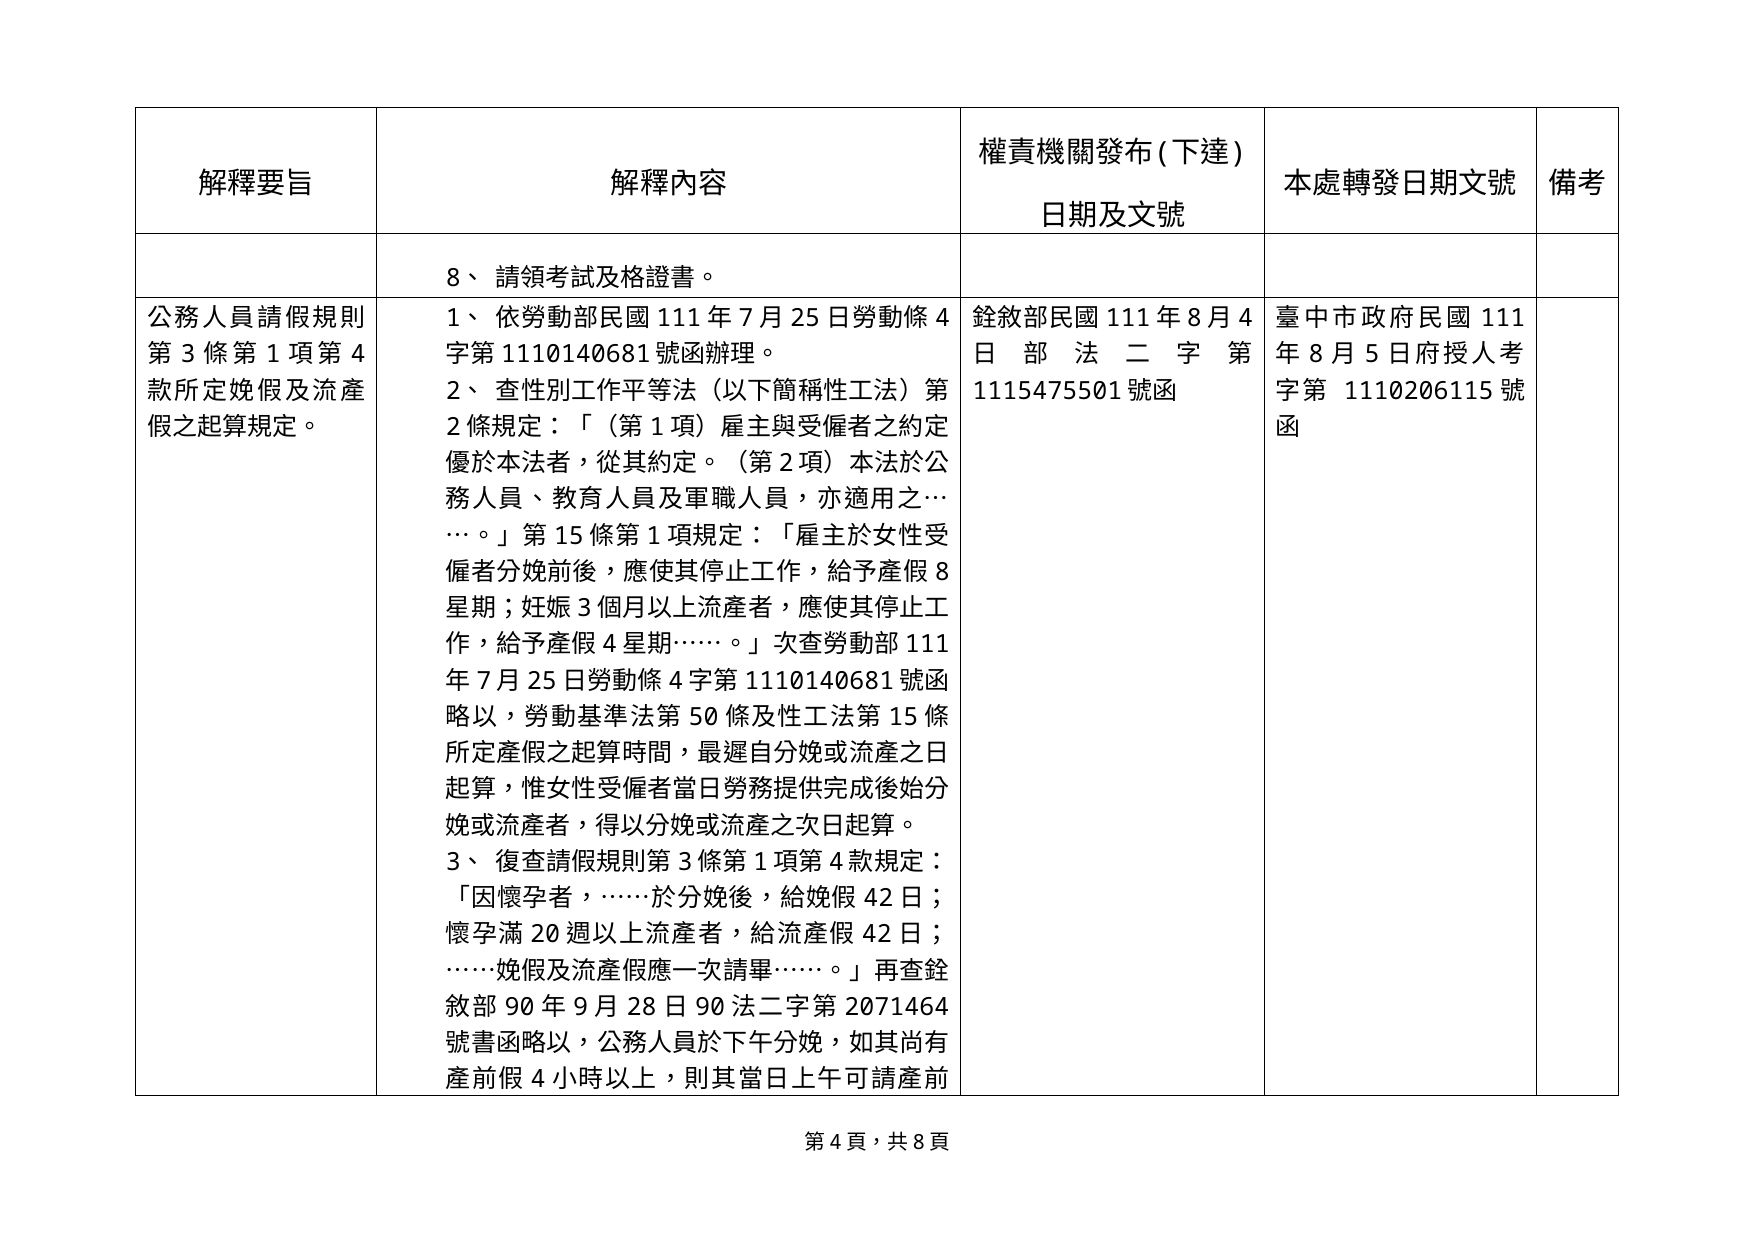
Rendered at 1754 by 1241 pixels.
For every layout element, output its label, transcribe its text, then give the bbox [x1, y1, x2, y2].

table_cell [961, 234, 1264, 297]
table_header 本處轉發日期文號 [1265, 108, 1536, 233]
table_cell 臺中市政府民國111年8月5日府授人考字第 1110206115號函 [1265, 298, 1536, 1095]
table_cell 規定重點如下： 訓練類別、對象、期間及實施方式。 訓練機關、調訓程序。 申請保留受訓資格、申請補訓及重新訓練。 申請免除基礎訓練、申請縮短實務訓練。 受訓人員權益、生活管理規定。 受訓期間之請假、獎懲、考核相關事項。 廢止受訓資格、停止訓練之情形。 請領考試及格證書。 [377, 234, 960, 297]
table_header 備考 [1537, 108, 1618, 233]
table_cell 依勞動部民國111年7月25日勞動條4字第1110140681號函辦理。 查性別工作平等法（以下簡稱性工法）第2條規定：「（第1項）雇主與受僱者之約定優於本法者，從其約定。（第2項）本法於公務人員、教育人員及軍職人員，亦適用之……。」第15條第1項規定：「雇主於女性受僱者分娩前後，應使其停止工作，給予產假8星期；妊娠3個月以上流產者，應使其停止工作，給予產假4星期……。」次查勞動部111年7月25日勞動條4字第1110140681號函略以，勞動基準法第50條及性工法第15條所定產假之起算時間，最遲自分娩或流產之日起算，惟女性受僱者當日勞務提供完成後始分娩或流產者，得以分娩或流產之次日起算。 復查請假規則第3條第1項第4款規定：「因懷孕者，……於分娩後，給娩假42日；懷孕滿20週以上流產者，給流產假42日；……娩假及流產假應一次請畢……。」再查銓敘部90年9月28日90法二字第2071464號書函略以，公務人員於下午分娩，如其尚有產前假4小時以上，則其當日上午可請產前假，下午即應申請娩假。 據上，公務人員如有分娩或流產事實，應核給娩假或流產假，該等事實如係於下午發生，則公務人員最遲得自分娩或流產之日下午請娩假或流產假，至如公務人員係於下班後始分娩或流產，其娩假或流產假最遲得自分娩或流產之次日起算。 [377, 298, 960, 1095]
table_cell [136, 234, 376, 297]
table_header 解釋內容 [377, 108, 960, 233]
table_header 權責機關發布(下達) 日期及文號 [961, 108, 1264, 233]
table_cell [1537, 298, 1618, 1095]
table_cell [1537, 234, 1618, 297]
table_cell 銓敘部民國111年8月4日部法二字第1115475501號函 [961, 298, 1264, 1095]
table_header 解釋要旨 [136, 108, 376, 233]
table_cell [1265, 234, 1536, 297]
table_cell 公務人員請假規則第3條第1項第4款所定娩假及流產假之起算規定。 [136, 298, 376, 1095]
